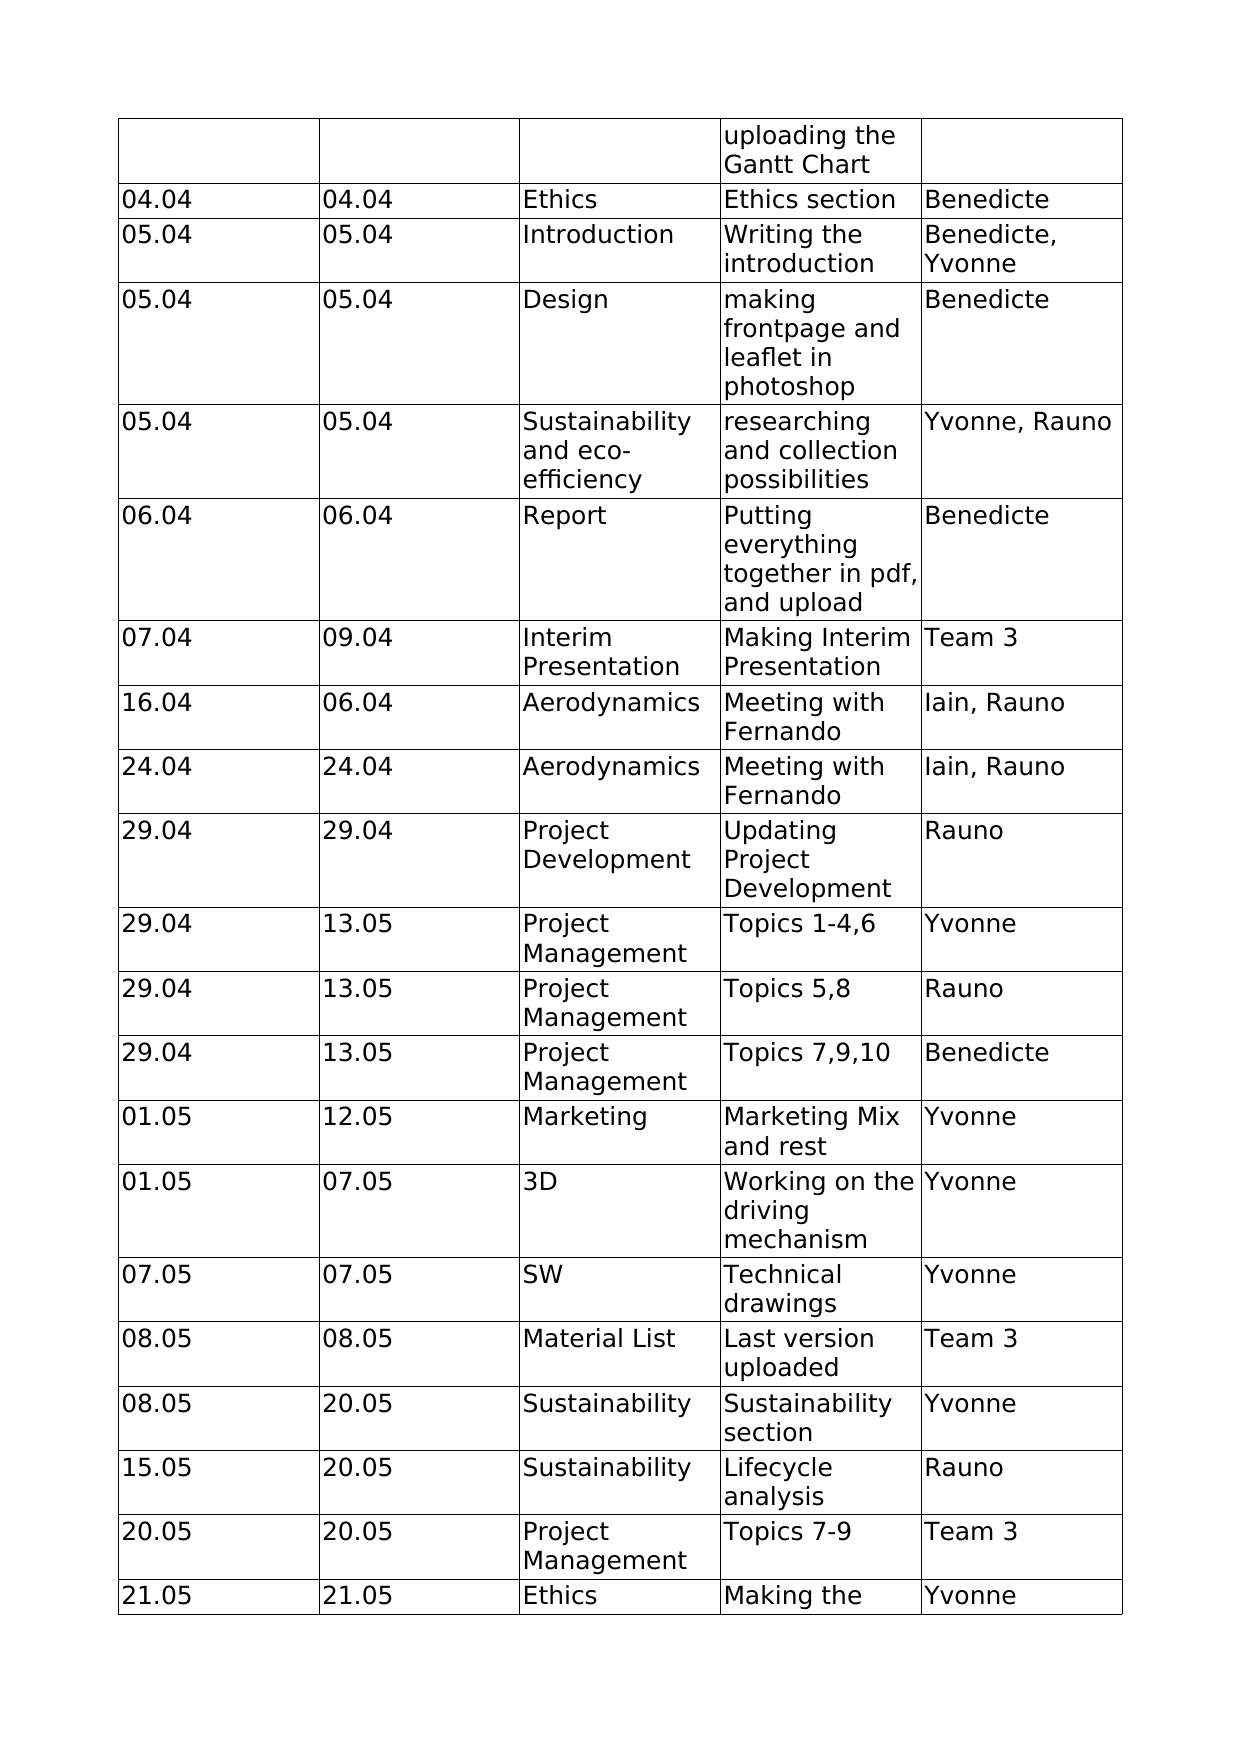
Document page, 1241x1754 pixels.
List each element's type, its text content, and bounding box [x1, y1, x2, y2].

table_cell 29.04 [119, 814, 319, 907]
table_cell Project Management [520, 1515, 720, 1578]
table_cell 20.05 [119, 1515, 319, 1578]
table_cell Yvonne, Rauno [922, 405, 1122, 498]
table_cell researching and collection possibilities [721, 405, 921, 498]
table_cell Project Development [520, 814, 720, 907]
table_cell 29.04 [119, 908, 319, 971]
table_cell Sustainability [520, 1387, 720, 1450]
table_cell Team 3 [922, 1515, 1122, 1578]
table_cell 05.04 [320, 219, 519, 282]
table_cell 13.05 [320, 1036, 519, 1099]
table_cell 07.04 [119, 621, 319, 685]
table_cell 01.05 [119, 1165, 319, 1257]
table_cell Updating Project Development [721, 814, 921, 907]
table_cell Writing the introduction [721, 219, 921, 282]
table_cell 05.04 [119, 219, 319, 282]
table_cell [520, 119, 720, 182]
table_cell Marketing Mix and rest [721, 1101, 921, 1164]
table_cell Project Management [520, 908, 720, 971]
table_cell 29.04 [119, 1036, 319, 1099]
table_cell 21.05 [119, 1580, 319, 1614]
table_cell Iain, Rauno [922, 686, 1122, 749]
table_cell 04.04 [320, 184, 519, 217]
table_cell Aerodynamics [520, 750, 720, 813]
table_cell 09.04 [320, 621, 519, 685]
table_cell Design [520, 283, 720, 404]
table_cell Yvonne [922, 1387, 1122, 1450]
table_cell Working on the driving mechanism [721, 1165, 921, 1257]
table_cell 15.05 [119, 1451, 319, 1514]
table_cell Topics 1-4,6 [721, 908, 921, 971]
table_cell Team 3 [922, 621, 1122, 685]
table_cell 29.04 [320, 814, 519, 907]
table_cell making frontpage and leaflet in photoshop [721, 283, 921, 404]
table_cell 06.04 [320, 686, 519, 749]
table_cell Report [520, 499, 720, 620]
table_cell 08.05 [119, 1387, 319, 1450]
table_cell 07.05 [119, 1258, 319, 1321]
table_cell 08.05 [119, 1322, 319, 1386]
table_cell Project Management [520, 1036, 720, 1099]
table_cell Making the [721, 1580, 921, 1614]
table_cell Lifecycle analysis [721, 1451, 921, 1514]
table_cell Rauno [922, 1451, 1122, 1514]
table_cell 20.05 [320, 1387, 519, 1450]
table_cell Sustainability section [721, 1387, 921, 1450]
table_cell Team 3 [922, 1322, 1122, 1386]
table_cell 06.04 [119, 499, 319, 620]
table_cell 29.04 [119, 972, 319, 1035]
table_cell 20.05 [320, 1515, 519, 1578]
table_cell Rauno [922, 814, 1122, 907]
table_cell [922, 119, 1122, 182]
table_cell 01.05 [119, 1101, 319, 1164]
table_cell 13.05 [320, 908, 519, 971]
table_cell Yvonne [922, 908, 1122, 971]
table_cell Technical drawings [721, 1258, 921, 1321]
table_cell Project Management [520, 972, 720, 1035]
table_cell Topics 5,8 [721, 972, 921, 1035]
table_cell Ethics section [721, 184, 921, 217]
table_cell Topics 7-9 [721, 1515, 921, 1578]
table_cell SW [520, 1258, 720, 1321]
table_cell 04.04 [119, 184, 319, 217]
table_cell Last version uploaded [721, 1322, 921, 1386]
table_cell Introduction [520, 219, 720, 282]
table_cell uploading the Gantt Chart [721, 119, 921, 182]
table_cell Topics 7,9,10 [721, 1036, 921, 1099]
table_cell 08.05 [320, 1322, 519, 1386]
table_cell Making Interim Presentation [721, 621, 921, 685]
table_cell Benedicte [922, 1036, 1122, 1099]
table_cell Ethics [520, 1580, 720, 1614]
table_cell 05.04 [320, 283, 519, 404]
table_cell [119, 119, 319, 182]
table_cell Sustainability [520, 1451, 720, 1514]
table_cell Aerodynamics [520, 686, 720, 749]
table_cell Putting everything together in pdf, and upload [721, 499, 921, 620]
table_cell 05.04 [119, 283, 319, 404]
table_cell Meeting with Fernando [721, 686, 921, 749]
table_cell 21.05 [320, 1580, 519, 1614]
table_cell 16.04 [119, 686, 319, 749]
table_cell Benedicte, Yvonne [922, 219, 1122, 282]
table_cell Yvonne [922, 1258, 1122, 1321]
table_cell Benedicte [922, 499, 1122, 620]
table_cell 24.04 [119, 750, 319, 813]
table_cell Sustainability and eco-efficiency [520, 405, 720, 498]
table_cell Meeting with Fernando [721, 750, 921, 813]
table_cell 24.04 [320, 750, 519, 813]
table_cell Ethics [520, 184, 720, 217]
table_cell 3D [520, 1165, 720, 1257]
table_cell Marketing [520, 1101, 720, 1164]
table_cell Iain, Rauno [922, 750, 1122, 813]
table_cell Material List [520, 1322, 720, 1386]
table_cell 07.05 [320, 1258, 519, 1321]
table_cell 07.05 [320, 1165, 519, 1257]
table_cell 12.05 [320, 1101, 519, 1164]
table_cell 06.04 [320, 499, 519, 620]
table_cell 05.04 [119, 405, 319, 498]
table_cell Rauno [922, 972, 1122, 1035]
table_cell Benedicte [922, 283, 1122, 404]
table_cell Yvonne [922, 1101, 1122, 1164]
table_cell Yvonne [922, 1165, 1122, 1257]
table_cell [320, 119, 519, 182]
table_cell Benedicte [922, 184, 1122, 217]
table_cell Interim Presentation [520, 621, 720, 685]
table_cell 20.05 [320, 1451, 519, 1514]
table_cell 05.04 [320, 405, 519, 498]
table_cell 13.05 [320, 972, 519, 1035]
table_cell Yvonne [922, 1580, 1122, 1614]
